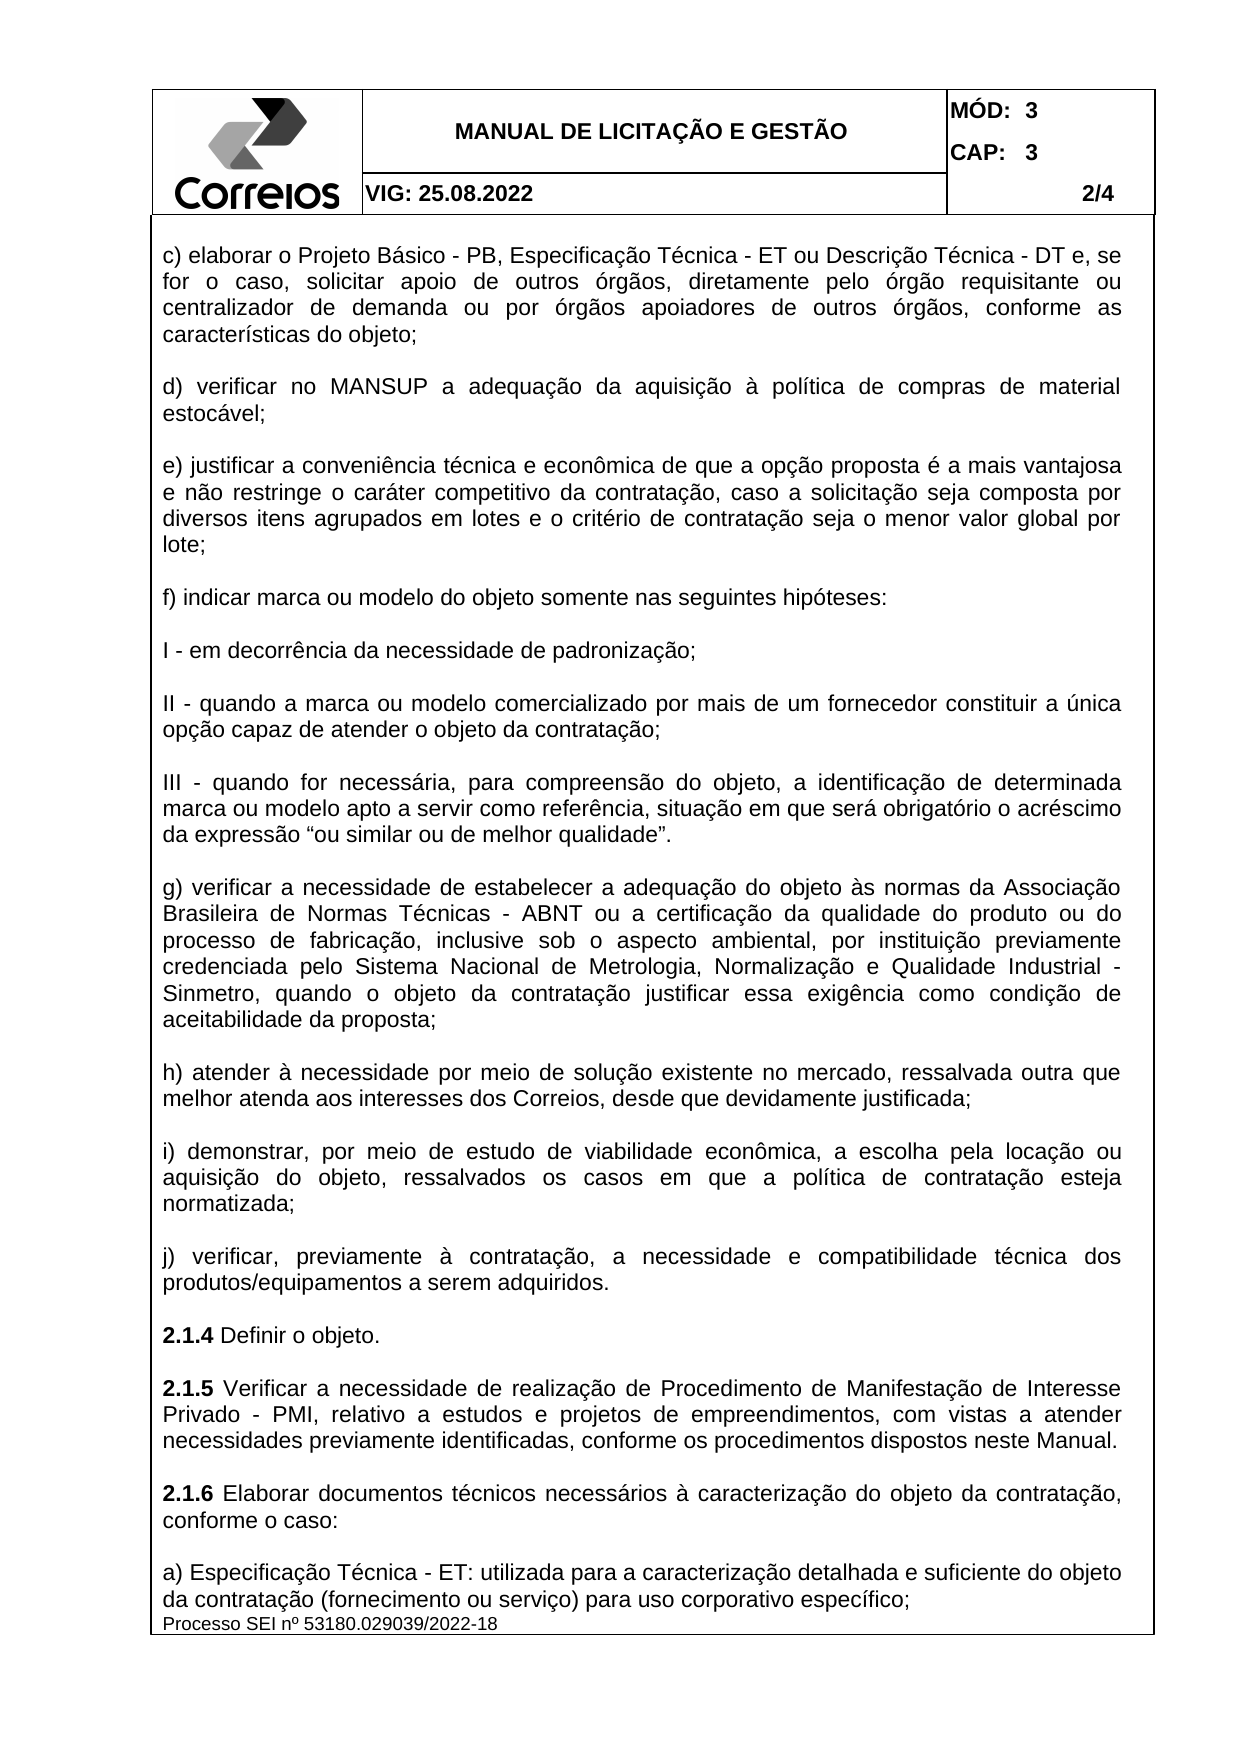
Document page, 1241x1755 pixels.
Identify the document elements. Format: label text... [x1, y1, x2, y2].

text h) atender à necessidade por meio de solução existente no mercado, ressalvada outra que melhor atenda aos interesses dos Correios, desde que devidamente justificada; [162, 1058, 1122, 1111]
text g) verificar a necessidade de estabelecer a adequação do objeto às normas da Associação Brasileira de Normas Técnicas - ABNT ou a certificação da qualidade do produto ou do processo de fabricação, inclusive sob o aspecto ambiental, por instituição previamente credenciada pelo Sistema Nacional de Metrologia, Normalização e Qualidade Industrial - Sinmetro, quando o objeto da contratação justificar essa exigência como condição de aceitabilidade da proposta; [162, 874, 1122, 1032]
text j) verificar, previamente à contratação, a necessidade e compatibilidade técnica dos produtos/equipamentos a serem adquiridos. [162, 1243, 1122, 1296]
text 2.1.4 Definir o objeto. [162, 1322, 1122, 1348]
text 2.1.5 Verificar a necessidade de realização de Procedimento de Manifestação de Interesse Privado - PMI, relativo a estudos e projetos de empreendimentos, com vistas a atender necessidades previamente identificadas, conforme os procedimentos dispostos neste Manual. [162, 1375, 1122, 1454]
text III - quando for necessária, para compreensão do objeto, a identificação de determinada marca ou modelo apto a servir como referência, situação em que será obrigatório o acréscimo da expressão “ou similar ou de melhor qualidade”. [162, 769, 1122, 848]
text f) indicar marca ou modelo do objeto somente nas seguintes hipóteses: [162, 584, 1122, 611]
text i) demonstrar, por meio de estudo de viabilidade econômica, a escolha pela locação ou aquisição do objeto, ressalvados os casos em que a política de contratação esteja normatizada; [162, 1138, 1122, 1217]
text c) elaborar o Projeto Básico - PB, Especificação Técnica - ET ou Descrição Técnica - DT e, se for o caso, solicitar apoio de outros órgãos, diretamente pelo órgão requisitante ou centralizador de demanda ou por órgãos apoiadores de outros órgãos, conforme as características do objeto; [162, 242, 1122, 347]
text a) Especificação Técnica ‑ ET: utilizada para a caracterização detalhada e suficiente do objeto da contratação (fornecimento ou serviço) para uso corporativo específico; [162, 1559, 1122, 1612]
text d) verificar no MANSUP a adequação da aquisição à política de compras de material estocável; [162, 373, 1122, 426]
text e) justificar a conveniência técnica e econômica de que a opção proposta é a mais vantajosa e não restringe o caráter competitivo da contratação, caso a solicitação seja composta por diversos itens agrupados em lotes e o critério de contratação seja o menor valor global por lote; [162, 452, 1122, 558]
text II - quando a marca ou modelo comercializado por mais de um fornecedor constituir a única opção capaz de atender o objeto da contratação; [162, 689, 1122, 742]
text I - em decorrência da necessidade de padronização; [162, 637, 1122, 663]
text 2.1.6 Elaborar documentos técnicos necessários à caracterização do objeto da contratação, conforme o caso: [162, 1480, 1122, 1533]
